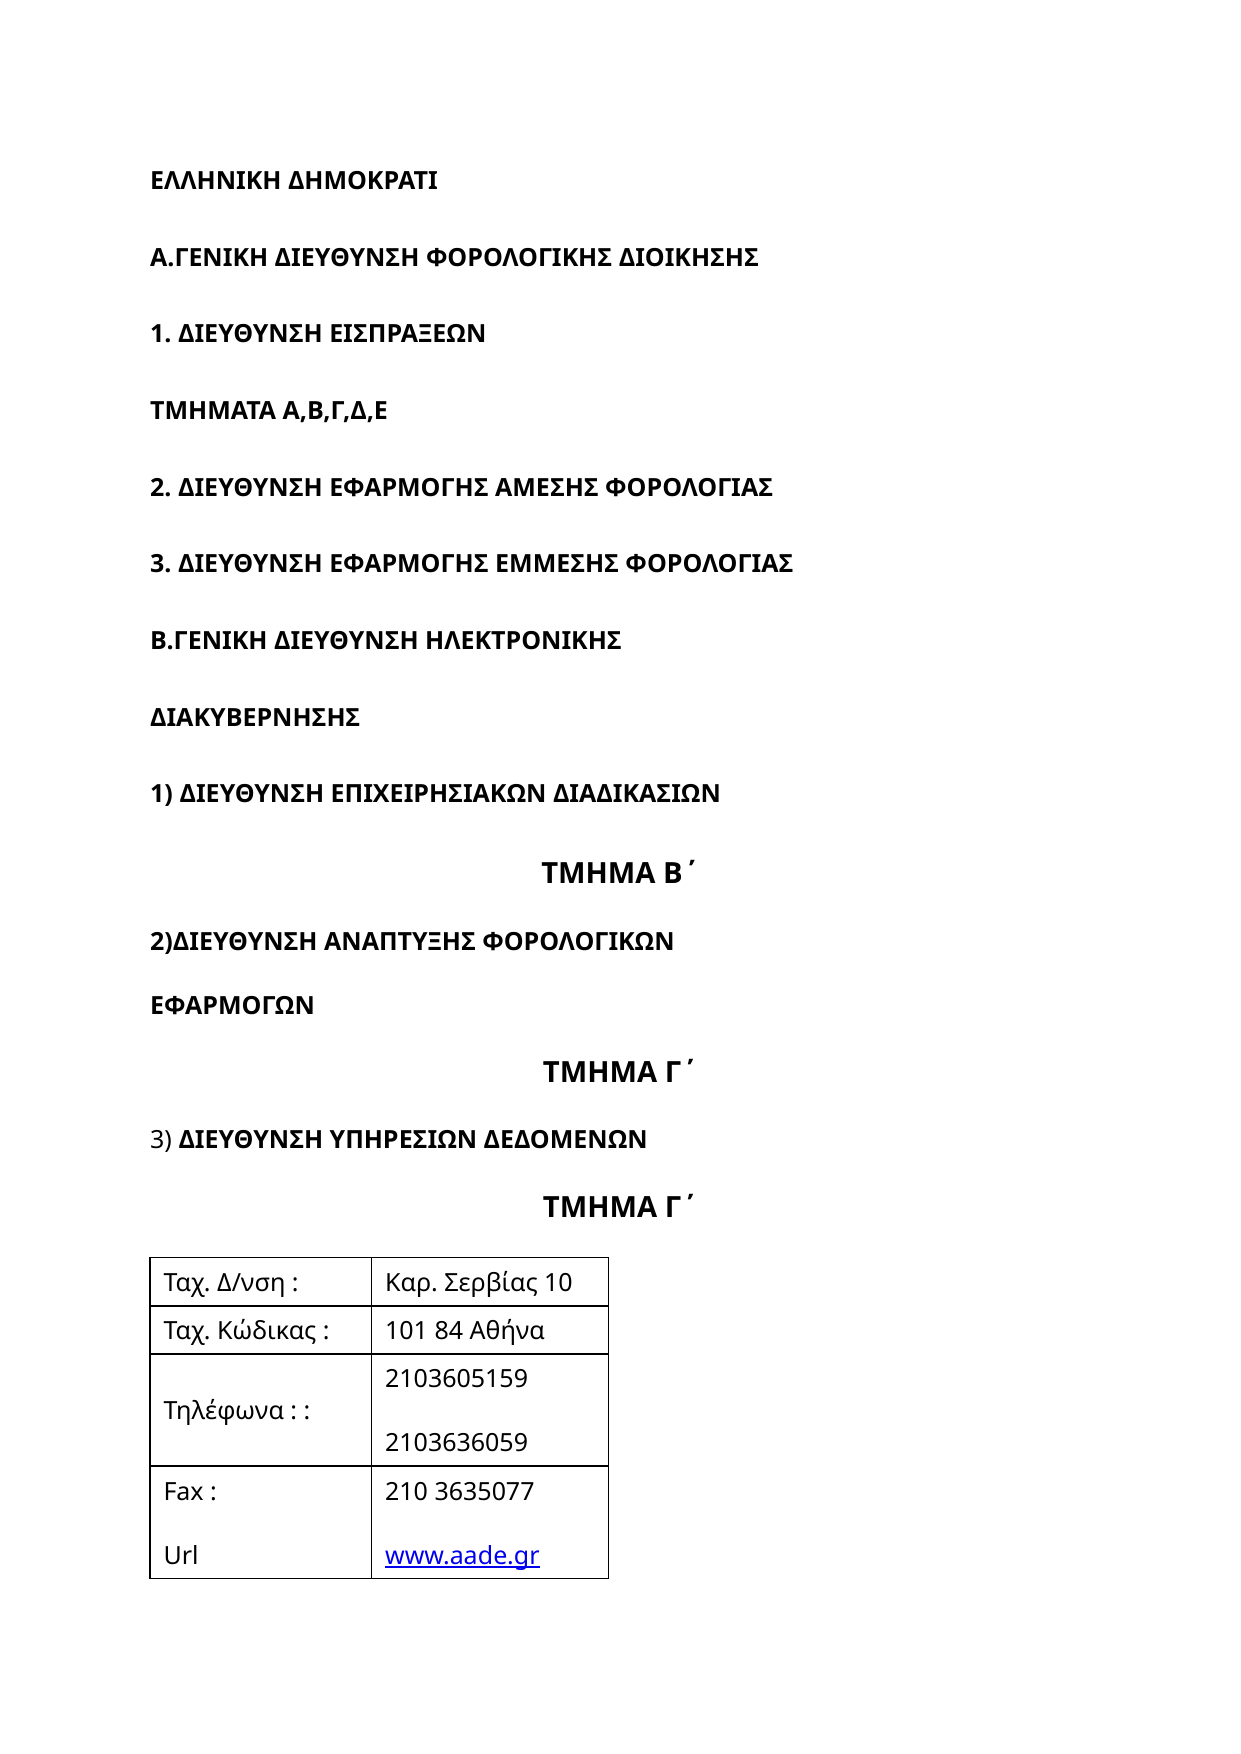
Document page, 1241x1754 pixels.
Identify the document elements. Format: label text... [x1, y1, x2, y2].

subtitle ΤΜΗΜΑ Γ΄ [150, 1186, 1090, 1226]
text ΕΦΑΡΜΟΓΩΝ [150, 987, 1090, 1021]
table_cell Fax : Url [151, 1467, 371, 1578]
title ΤΜΗΜΑΤΑ Α,Β,Γ,Δ,Ε [150, 392, 1090, 427]
title 1) ΔΙΕΥΘΥΝΣΗ ΕΠΙΧΕΙΡΗΣΙΑΚΩΝ ΔΙΑΔΙΚΑΣΙΩΝ [150, 776, 1090, 810]
table_cell 2103605159 2103636059 [372, 1355, 608, 1465]
title Α.ΓΕΝΙΚΗ ΔΙΕΥΘΥΝΣΗ ΦΟΡΟΛΟΓΙΚΗΣ ΔΙΟΙΚΗΣΗΣ [150, 239, 1090, 273]
title 2. ΔΙΕΥΘΥΝΣΗ ΕΦΑΡΜΟΓΗΣ ΑΜΕΣΗΣ ΦΟΡΟΛΟΓΙΑΣ [150, 469, 1090, 503]
text 3) ΔΙΕΥΘΥΝΣΗ ΥΠΗΡΕΣΙΩΝ ΔΕΔΟΜΕΝΩΝ [150, 1122, 1090, 1156]
table_header Καρ. Σερβίας 10 [372, 1258, 608, 1305]
title 1. ΔΙΕΥΘΥΝΣΗ ΕΙΣΠΡΑΞΕΩΝ [150, 316, 1090, 350]
title ΔΙΑΚΥΒΕΡΝΗΣΗΣ [150, 699, 1090, 733]
table_cell Τηλέφωνα : : [151, 1355, 371, 1465]
table_cell 101 84 Αθήνα [372, 1307, 608, 1353]
table_header Ταχ. Δ/νση : [151, 1258, 371, 1305]
title ΕΛΛΗΝΙΚΗ ΔΗΜΟΚΡΑΤΙ [150, 162, 1090, 197]
subtitle ΤΜΗΜΑ Γ΄ [150, 1051, 1090, 1091]
title Β.ΓΕΝΙΚΗ ΔΙΕΥΘΥΝΣΗ ΗΛΕΚΤΡΟΝΙΚΗΣ [150, 622, 1090, 657]
subtitle ΤΜΗΜΑ Β΄ [150, 852, 1090, 892]
table_cell Ταχ. Κώδικας : [151, 1307, 371, 1353]
table_cell 210 3635077 www.aade.gr [372, 1467, 608, 1578]
text 2)ΔΙΕΥΘΥΝΣΗ ΑΝΑΠΤΥΞΗΣ ΦΟΡΟΛΟΓΙΚΩΝ [150, 923, 1090, 957]
title 3. ΔΙΕΥΘΥΝΣΗ ΕΦΑΡΜΟΓΗΣ ΕΜΜΕΣΗΣ ΦΟΡΟΛΟΓΙΑΣ [150, 546, 1090, 580]
